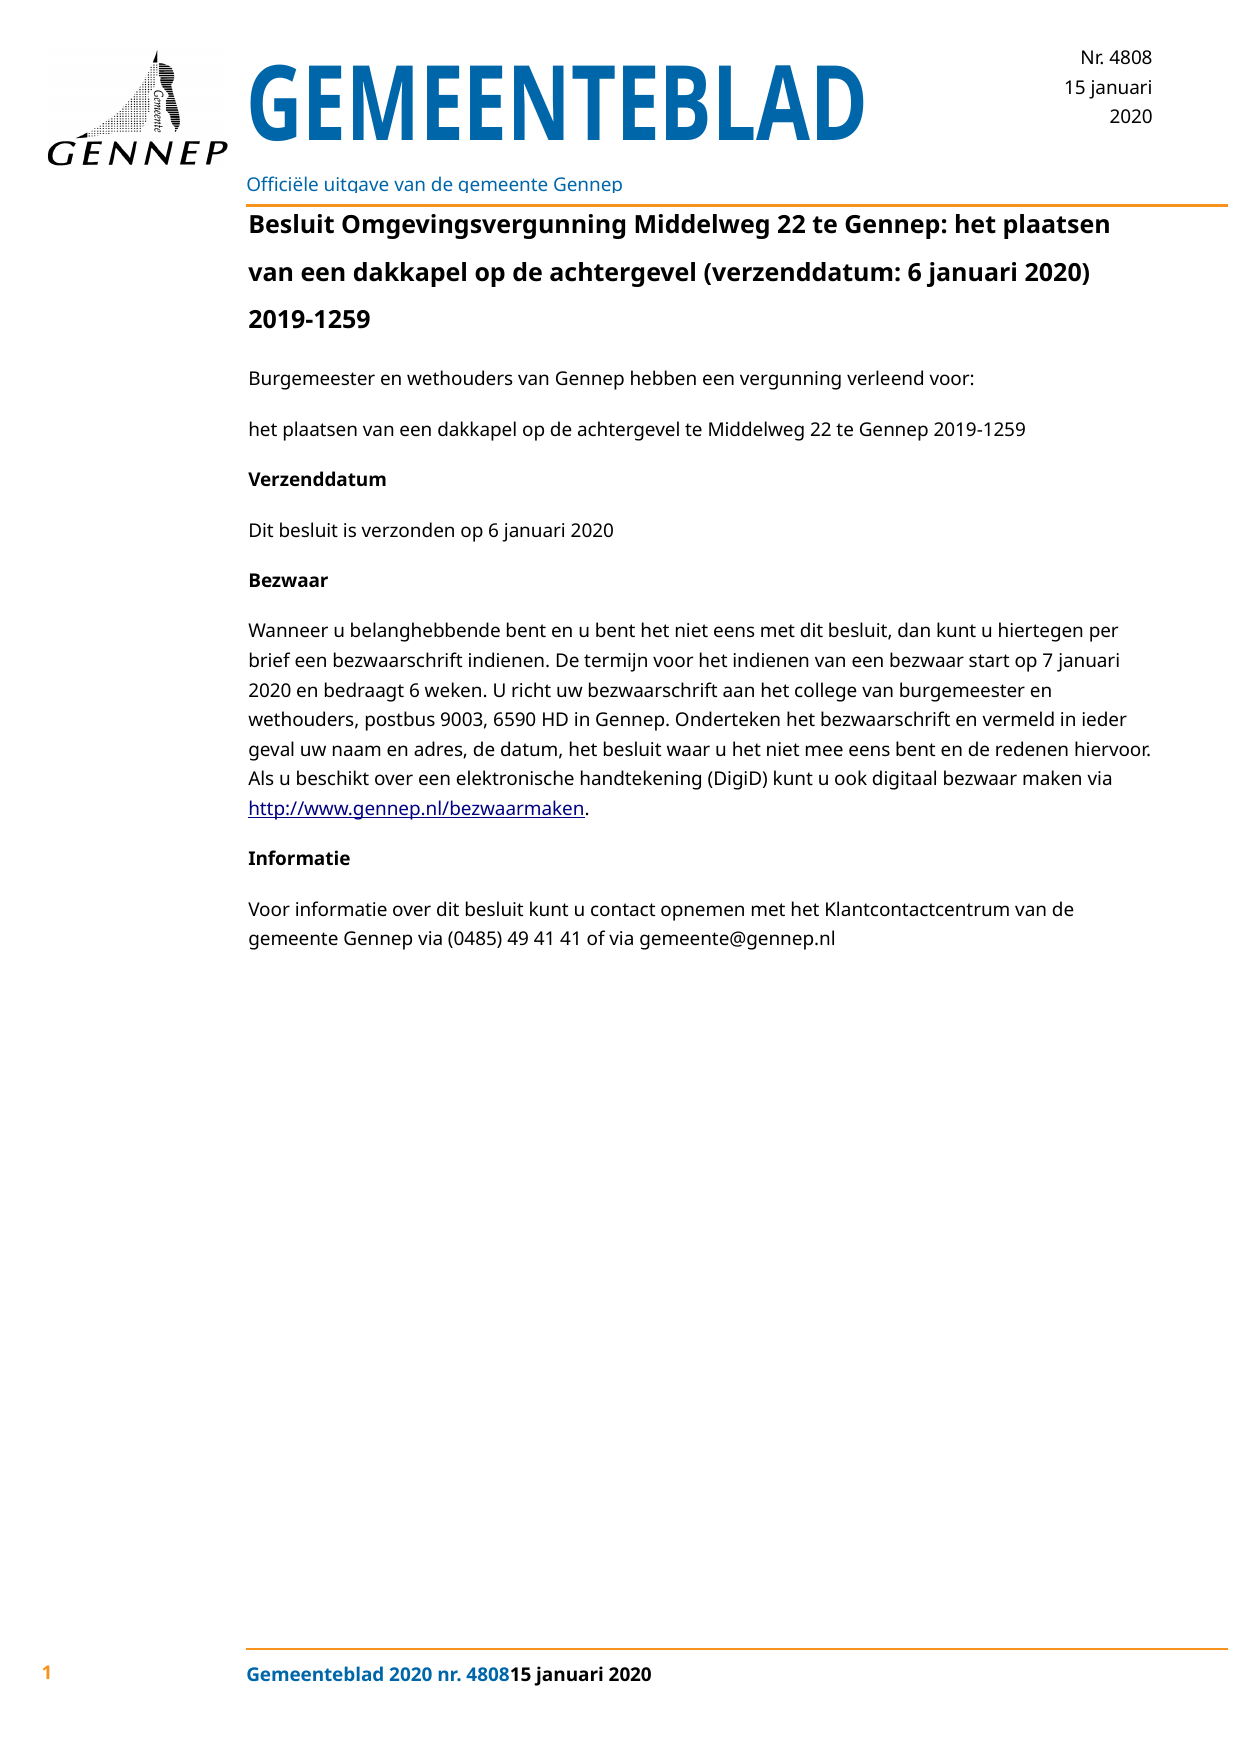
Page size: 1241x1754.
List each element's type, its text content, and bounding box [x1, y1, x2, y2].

text Besluit Omgevingsvergunning Middelweg 22 te Gennep: het plaatsen van een dakkapel op de achtergevel (verzenddatum: 6 januari 2020) 2019-1259 [248, 207, 1152, 336]
picture [41, 47, 231, 172]
text Bezwaar [248, 567, 1152, 593]
text Wanneer u belanghebbende bent en u bent het niet eens met dit besluit, dan kunt u hiertegen per brief een bezwaarschrift indienen. De termijn voor het indienen van een bezwaar start op 7 januari 2020 en bedraagt 6 weken. U richt uw bezwaarschrift aan het college van burgemeester en wethouders, postbus 9003, 6590 HD in Gennep. Onderteken het bezwaarschrift en vermeld in ieder geval uw naam en adres, de datum, het besluit waar u het niet mee eens bent en de redenen hiervoor. Als u beschikt over een elektronische handtekening (DigiD) kunt u ook digitaal bezwaar maken via http://www.gennep.nl/bezwaarmaken. [248, 618, 1152, 821]
text Voor informatie over dit besluit kunt u contact opnemen met het Klantcontactcentrum van de gemeente Gennep via (0485) 49 41 41 of via gemeente@gennep.nl [248, 896, 1152, 951]
text Verzenddatum [248, 466, 1152, 492]
text Burgemeester en wethouders van Gennep hebben een vergunning verleend voor: [248, 366, 1152, 391]
text het plaatsen van een dakkapel op de achtergevel te Middelweg 22 te Gennep 2019-1259 [248, 416, 1152, 442]
text Dit besluit is verzonden op 6 januari 2020 [248, 517, 1152, 542]
text Informatie [248, 846, 1152, 871]
